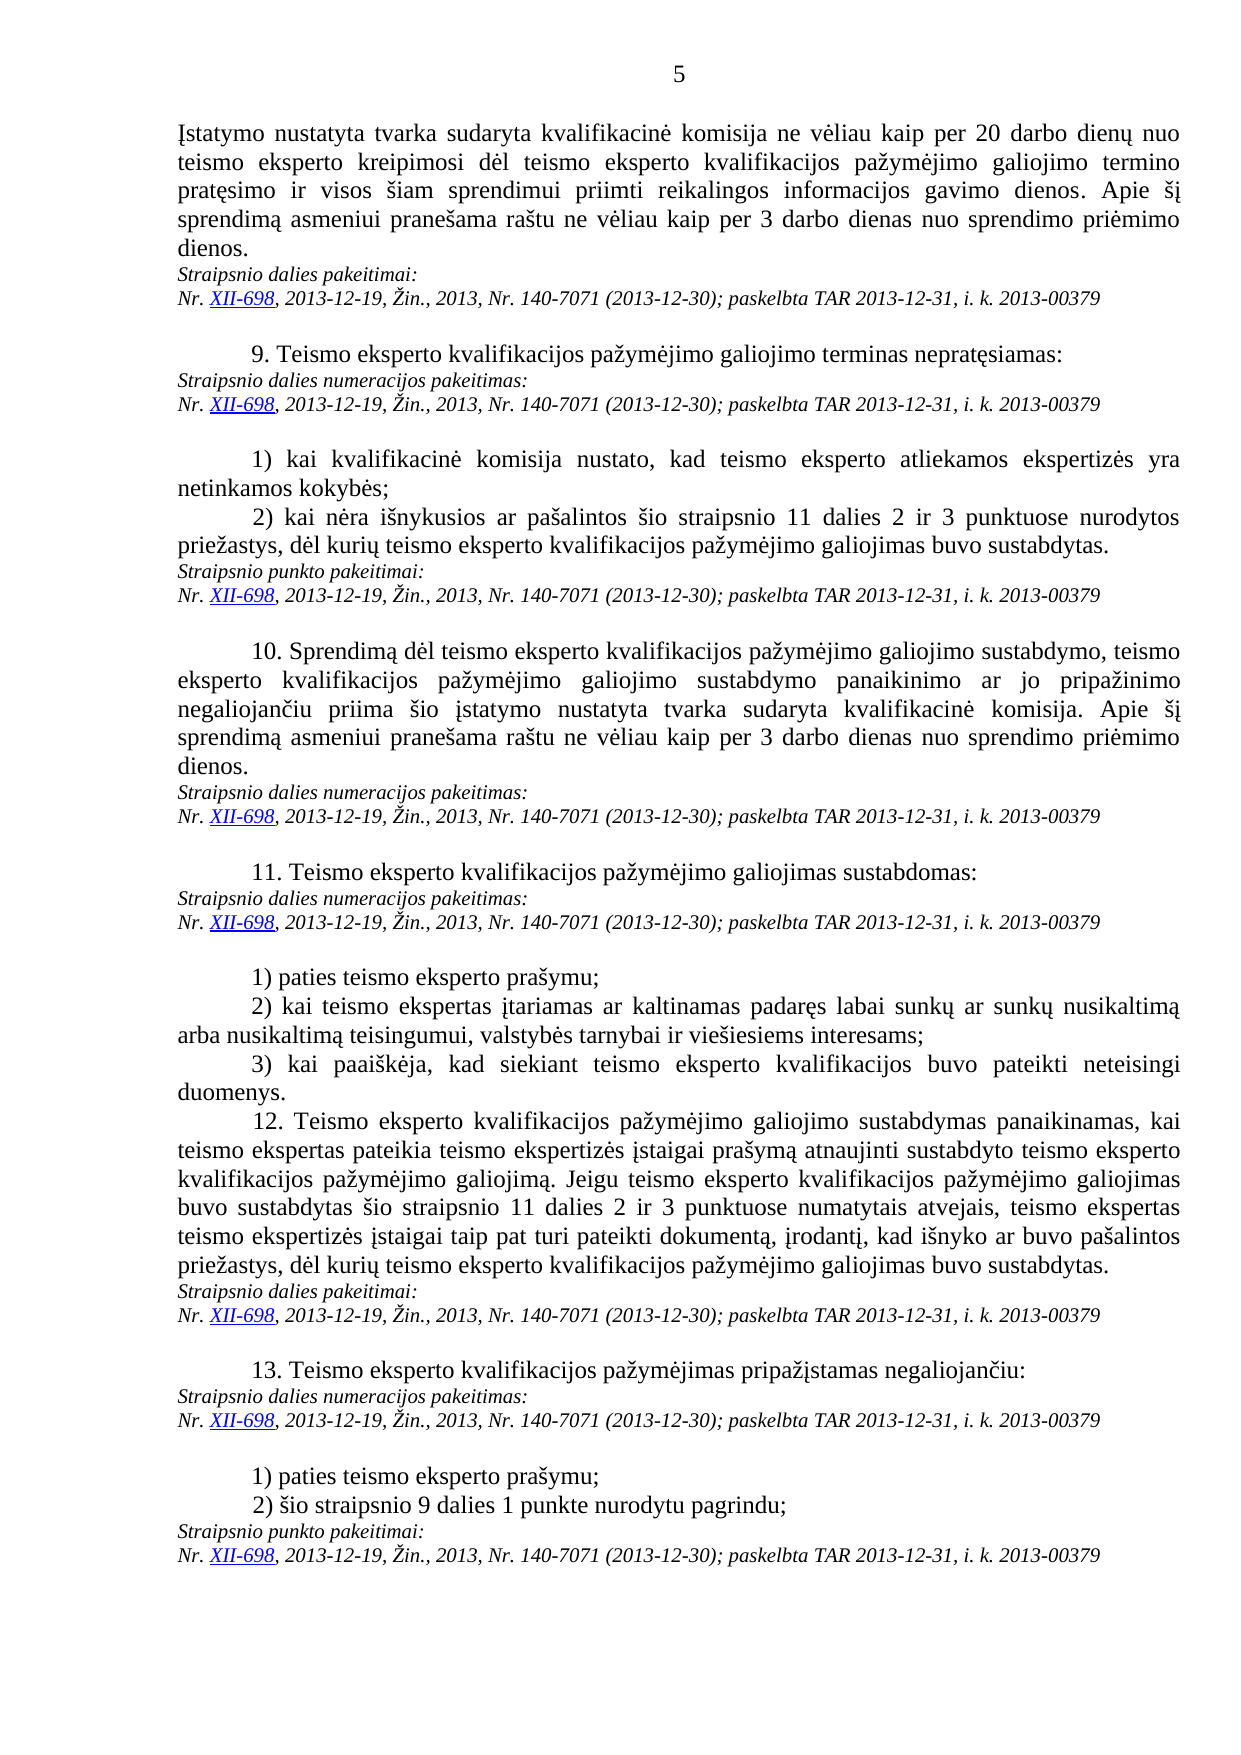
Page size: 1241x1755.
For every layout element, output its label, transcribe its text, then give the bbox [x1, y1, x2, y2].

text Straipsnio punkto pakeitimai: [177, 1519, 1181, 1543]
text 1) paties teismo eksperto prašymu; [177, 962, 1181, 991]
text 13. Teismo eksperto kvalifikacijos pažymėjimas pripažįstamas negaliojančiu: [177, 1356, 1181, 1384]
text 11. Teismo eksperto kvalifikacijos pažymėjimo galiojimas sustabdomas: [177, 857, 1181, 886]
text Nr. XII-698, 2013-12-19, Žin., 2013, Nr. 140-7071 (2013-12-30); paskelbta TAR 2013-12-31, i. k. 2013-00379 [177, 392, 1181, 416]
text 2) kai teismo ekspertas įtariamas ar kaltinamas padaręs labai sunkų ar sunkų nusikaltimą arba nusikaltimą teisingumui, valstybės tarnybai ir viešiesiems interesams; [177, 991, 1181, 1049]
text Nr. XII-698, 2013-12-19, Žin., 2013, Nr. 140-7071 (2013-12-30); paskelbta TAR 2013-12-31, i. k. 2013-00379 [177, 1408, 1181, 1432]
text Straipsnio punkto pakeitimai: [177, 559, 1181, 583]
text Straipsnio dalies numeracijos pakeitimas: [177, 367, 1181, 392]
text Straipsnio dalies numeracijos pakeitimas: [177, 886, 1181, 910]
text Nr. XII-698, 2013-12-19, Žin., 2013, Nr. 140-7071 (2013-12-30); paskelbta TAR 2013-12-31, i. k. 2013-00379 [177, 804, 1181, 828]
text Nr. XII-698, 2013-12-19, Žin., 2013, Nr. 140-7071 (2013-12-30); paskelbta TAR 2013-12-31, i. k. 2013-00379 [177, 1543, 1181, 1567]
text Įstatymo nustatyta tvarka sudaryta kvalifikacinė komisija ne vėliau kaip per 20 darbo dienų nuo teismo eksperto kreipimosi dėl teismo eksperto kvalifikacijos pažymėjimo galiojimo termino pratęsimo ir visos šiam sprendimui priimti reikalingos informacijos gavimo dienos. Apie šį sprendimą asmeniui pranešama raštu ne vėliau kaip per 3 darbo dienas nuo sprendimo priėmimo dienos. [177, 118, 1181, 262]
text Nr. XII-698, 2013-12-19, Žin., 2013, Nr. 140-7071 (2013-12-30); paskelbta TAR 2013-12-31, i. k. 2013-00379 [177, 583, 1181, 607]
text 9. Teismo eksperto kvalifikacijos pažymėjimo galiojimo terminas nepratęsiamas: [177, 339, 1181, 367]
text Nr. XII-698, 2013-12-19, Žin., 2013, Nr. 140-7071 (2013-12-30); paskelbta TAR 2013-12-31, i. k. 2013-00379 [177, 1303, 1181, 1327]
text Straipsnio dalies pakeitimai: [177, 1279, 1181, 1303]
text 1) paties teismo eksperto prašymu; [177, 1461, 1181, 1490]
text 2) kai nėra išnykusios ar pašalintos šio straipsnio 11 dalies 2 ir 3 punktuose nurodytos priežastys, dėl kurių teismo eksperto kvalifikacijos pažymėjimo galiojimas buvo sustabdytas. [177, 502, 1181, 559]
text Nr. XII-698, 2013-12-19, Žin., 2013, Nr. 140-7071 (2013-12-30); paskelbta TAR 2013-12-31, i. k. 2013-00379 [177, 286, 1181, 310]
text Straipsnio dalies numeracijos pakeitimas: [177, 780, 1181, 804]
text 10. Sprendimą dėl teismo eksperto kvalifikacijos pažymėjimo galiojimo sustabdymo, teismo eksperto kvalifikacijos pažymėjimo galiojimo sustabdymo panaikinimo ar jo pripažinimo negaliojančiu priima šio įstatymo nustatyta tvarka sudaryta kvalifikacinė komisija. Apie šį sprendimą asmeniui pranešama raštu ne vėliau kaip per 3 darbo dienas nuo sprendimo priėmimo dienos. [177, 636, 1181, 780]
text Nr. XII-698, 2013-12-19, Žin., 2013, Nr. 140-7071 (2013-12-30); paskelbta TAR 2013-12-31, i. k. 2013-00379 [177, 910, 1181, 934]
text 1) kai kvalifikacinė komisija nustato, kad teismo eksperto atliekamos ekspertizės yra netinkamos kokybės; [177, 444, 1181, 502]
text Straipsnio dalies pakeitimai: [177, 262, 1181, 286]
text 2) šio straipsnio 9 dalies 1 punkte nurodytu pagrindu; [177, 1490, 1181, 1519]
text 12. Teismo eksperto kvalifikacijos pažymėjimo galiojimo sustabdymas panaikinamas, kai teismo ekspertas pateikia teismo ekspertizės įstaigai prašymą atnaujinti sustabdyto teismo eksperto kvalifikacijos pažymėjimo galiojimą. Jeigu teismo eksperto kvalifikacijos pažymėjimo galiojimas buvo sustabdytas šio straipsnio 11 dalies 2 ir 3 punktuose numatytais atvejais, teismo ekspertas teismo ekspertizės įstaigai taip pat turi pateikti dokumentą, įrodantį, kad išnyko ar buvo pašalintos priežastys, dėl kurių teismo eksperto kvalifikacijos pažymėjimo galiojimas buvo sustabdytas. [177, 1106, 1181, 1279]
text 3) kai paaiškėja, kad siekiant teismo eksperto kvalifikacijos buvo pateikti neteisingi duomenys. [177, 1049, 1181, 1106]
text Straipsnio dalies numeracijos pakeitimas: [177, 1384, 1181, 1408]
